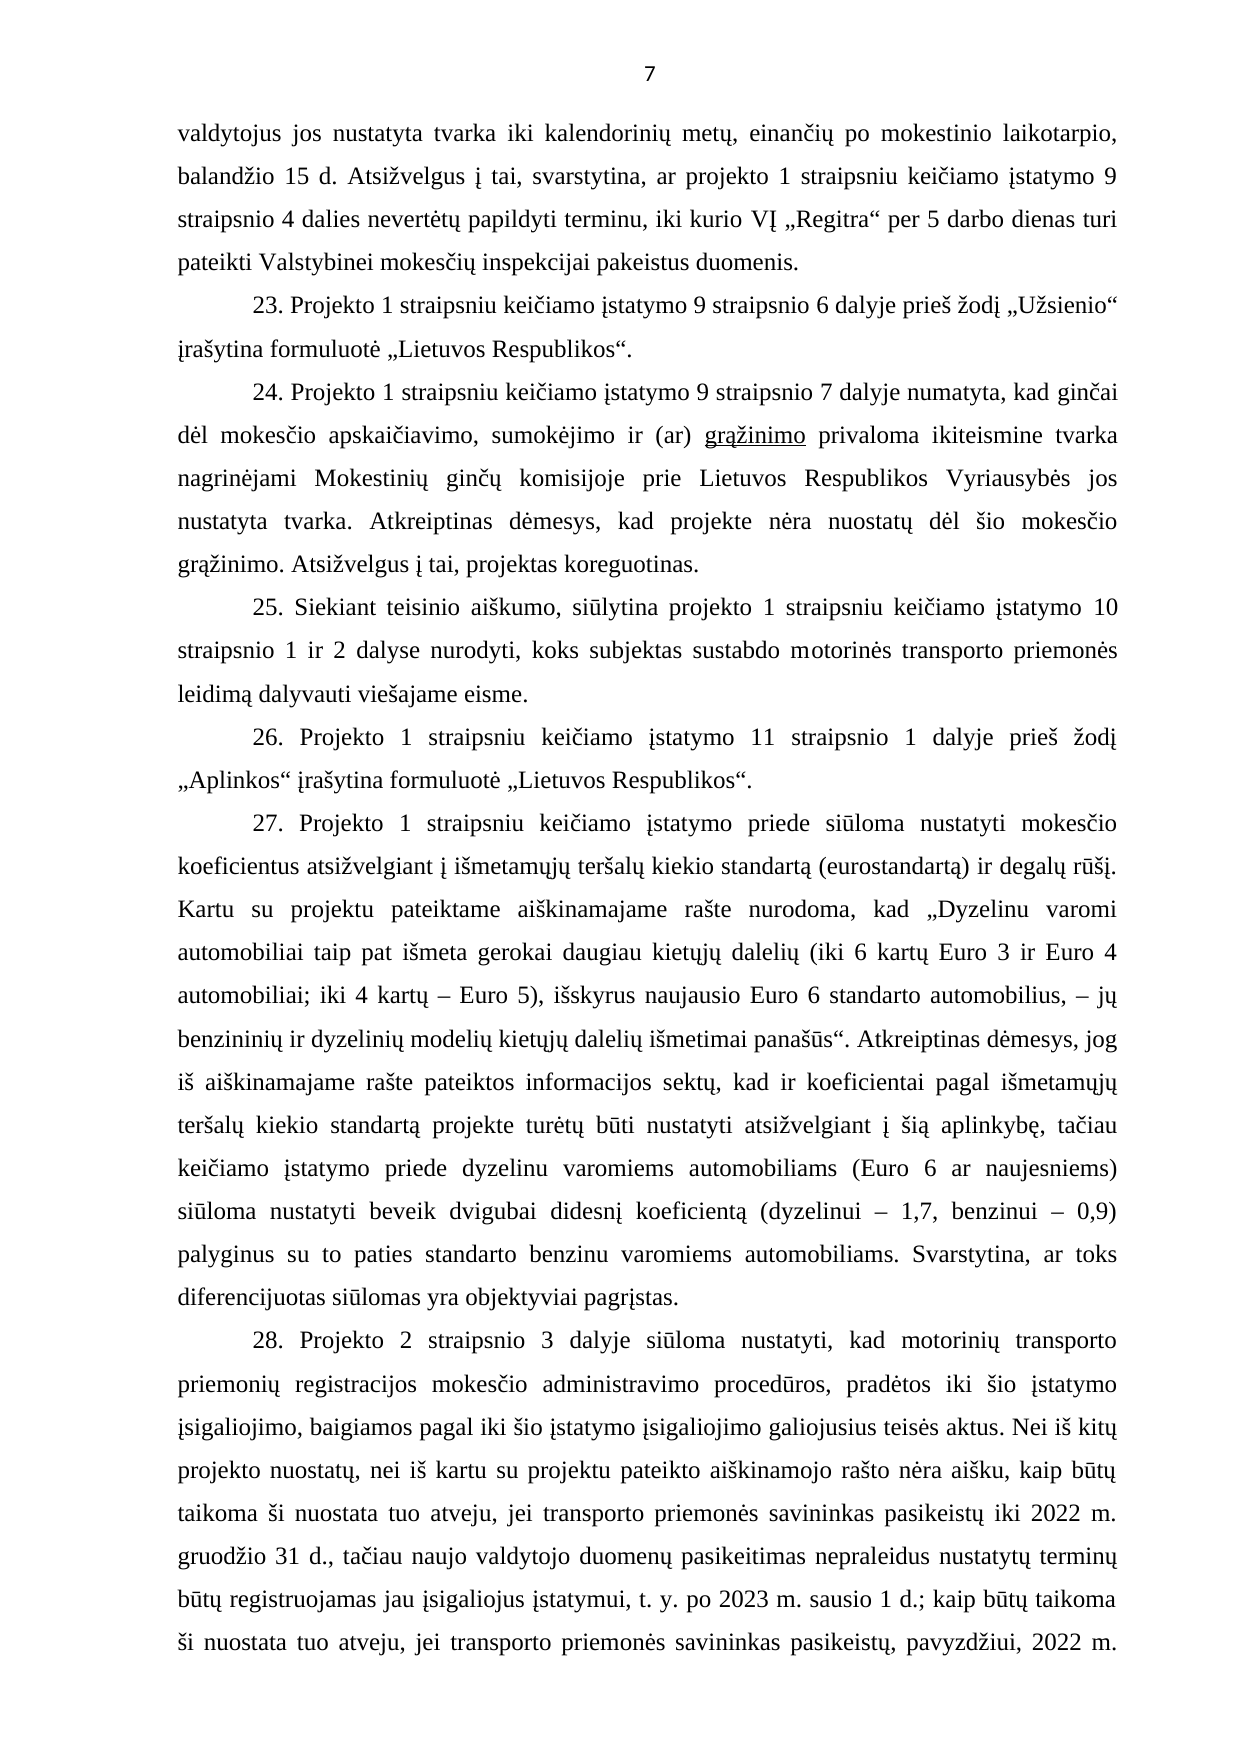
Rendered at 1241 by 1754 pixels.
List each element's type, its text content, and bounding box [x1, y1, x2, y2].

text 27. Projekto 1 straipsniu keičiamo įstatymo priede siūloma nustatyti mokesčio koeficientus atsižvelgiant į išmetamųjų teršalų kiekio standartą (eurostandartą) ir degalų rūšį. Kartu su projektu pateiktame aiškinamajame rašte nurodoma, kad „Dyzelinu varomi automobiliai taip pat išmeta gerokai daugiau kietųjų dalelių (iki 6 kartų Euro 3 ir Euro 4 automobiliai; iki 4 kartų – Euro 5), išskyrus naujausio Euro 6 standarto automobilius, – jų benzininių ir dyzelinių modelių kietųjų dalelių išmetimai panašūs“. Atkreiptinas dėmesys, jog iš aiškinamajame rašte pateiktos informacijos sektų, kad ir koeficientai pagal išmetamųjų teršalų kiekio standartą projekte turėtų būti nustatyti atsižvelgiant į šią aplinkybę, tačiau keičiamo įstatymo priede dyzelinu varomiems automobiliams (Euro 6 ar naujesniems) siūloma nustatyti beveik dvigubai didesnį koeficientą (dyzelinui – 1,7, benzinui – 0,9) palyginus su to paties standarto benzinu varomiems automobiliams. Svarstytina, ar toks diferencijuotas siūlomas yra objektyviai pagrįstas. [177, 808, 1118, 1311]
text 24. Projekto 1 straipsniu keičiamo įstatymo 9 straipsnio 7 dalyje numatyta, kad ginčai dėl mokesčio apskaičiavimo, sumokėjimo ir (ar) grąžinimo privaloma ikiteismine tvarka nagrinėjami Mokestinių ginčų komisijoje prie Lietuvos Respublikos Vyriausybės jos nustatyta tvarka. Atkreiptinas dėmesys, kad projekte nėra nuostatų dėl šio mokesčio grąžinimo. Atsižvelgus į tai, projektas koreguotinas. [177, 377, 1118, 578]
text 25. Siekiant teisinio aiškumo, siūlytina projekto 1 straipsniu keičiamo įstatymo 10 straipsnio 1 ir 2 dalyse nurodyti, koks subjektas sustabdo motorinės transporto priemonės leidimą dalyvauti viešajame eisme. [177, 592, 1118, 707]
text valdytojus jos nustatyta tvarka iki kalendorinių metų, einančių po mokestinio laikotarpio, balandžio 15 d. Atsižvelgus į tai, svarstytina, ar projekto 1 straipsniu keičiamo įstatymo 9 straipsnio 4 dalies nevertėtų papildyti terminu, iki kurio VĮ „Regitra“ per 5 darbo dienas turi pateikti Valstybinei mokesčių inspekcijai pakeistus duomenis. [177, 118, 1118, 276]
text 23. Projekto 1 straipsniu keičiamo įstatymo 9 straipsnio 6 dalyje prieš žodį „Užsienio“ įrašytina formuluotė „Lietuvos Respublikos“. [177, 291, 1118, 362]
text 26. Projekto 1 straipsniu keičiamo įstatymo 11 straipsnio 1 dalyje prieš žodį „Aplinkos“ įrašytina formuluotė „Lietuvos Respublikos“. [177, 722, 1118, 794]
text 28. Projekto 2 straipsnio 3 dalyje siūloma nustatyti, kad motorinių transporto priemonių registracijos mokesčio administravimo procedūros, pradėtos iki šio įstatymo įsigaliojimo, baigiamos pagal iki šio įstatymo įsigaliojimo galiojusius teisės aktus. Nei iš kitų projekto nuostatų, nei iš kartu su projektu pateikto aiškinamojo rašto nėra aišku, kaip būtų taikoma ši nuostata tuo atveju, jei transporto priemonės savininkas pasikeistų iki 2022 m. gruodžio 31 d., tačiau naujo valdytojo duomenų pasikeitimas nepraleidus nustatytų terminų būtų registruojamas jau įsigaliojus įstatymui, t. y. po 2023 m. sausio 1 d.; kaip būtų taikoma ši nuostata tuo atveju, jei transporto priemonės savininkas pasikeistų, pavyzdžiui, 2022 m. [177, 1326, 1118, 1656]
